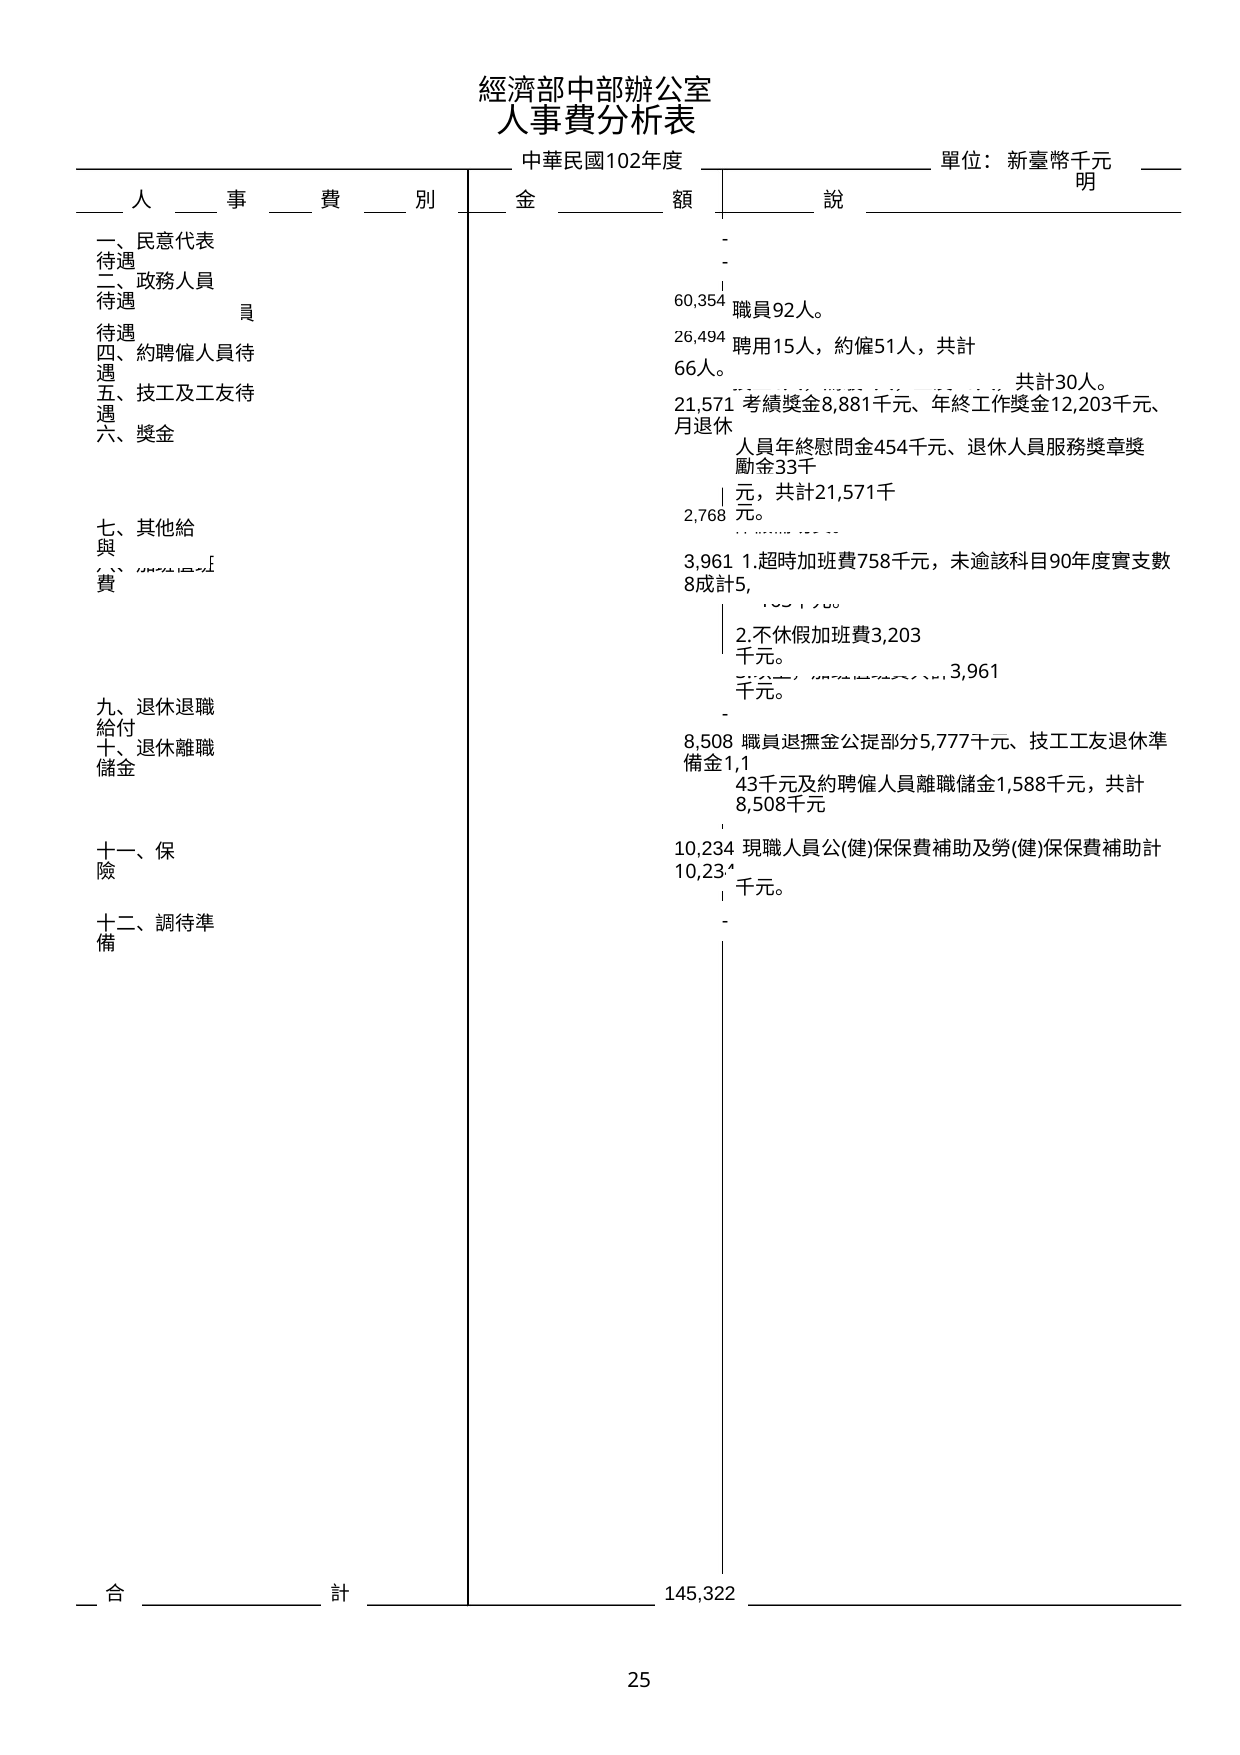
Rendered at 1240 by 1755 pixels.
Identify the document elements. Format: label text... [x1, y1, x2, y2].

text 11,432 技工6人，駕駛4人，工友20人，共計30人。 [674, 372, 1163, 394]
text 四、約聘僱人員待遇 [96, 344, 263, 385]
text 人員年終慰問金454千元、退休人員服務獎章獎勵金33千 [735, 438, 1163, 479]
text 單位： 新臺幣千元 [940, 152, 1132, 172]
text 千元。 [735, 878, 794, 898]
text 計 [330, 1584, 358, 1604]
text 說 [823, 191, 857, 211]
picture [303, 67, 871, 99]
text 一、民意代表待遇 [96, 232, 232, 273]
text 人事費分析表 [496, 106, 742, 139]
picture [81, 1657, 1177, 1687]
text 合 [106, 1584, 133, 1604]
text 60,354 職員92人。 [674, 300, 825, 322]
text 中華民國102年度 [521, 152, 692, 172]
text 10,234 現職人員公(健)保保費補助及勞(健)保保費補助計10,234 [674, 838, 1172, 882]
text 21,571 考績獎金8,881千元、年終工作獎金12,203千元、月退休 [674, 394, 1163, 438]
text - [722, 228, 739, 250]
text 金 [515, 191, 549, 211]
text - [722, 703, 1014, 725]
text 十二、調待準備 [96, 914, 217, 954]
text - [722, 910, 739, 932]
text 26,494 聘用15人，約僱51人，共計66人。 [674, 336, 994, 380]
text 人 [131, 191, 166, 211]
text 十一、保險 [96, 842, 186, 882]
text - [722, 250, 739, 273]
text 25 [627, 1671, 662, 1691]
text 43千元及約聘僱人員離職儲金1,588千元，共計8,508千元 [735, 775, 1171, 815]
text 3,961 1.超時加班費758千元，未逾該科目90年度實支數8成計5, [684, 551, 1171, 596]
text 2.不休假加班費3,203千元。 [735, 627, 941, 667]
text 8,508 職員退撫金公提部分5,777千元、技工工友退休準備金1,1 [684, 730, 1171, 775]
picture [76, 140, 1182, 1607]
text 額 [672, 191, 707, 211]
text 六、獎金 [96, 425, 263, 445]
text 十、退休離職儲金 [96, 739, 232, 779]
text 事 [226, 191, 260, 211]
text 2,768 休假補助費。 [684, 515, 840, 537]
text 二、政務人員待遇 [96, 273, 232, 313]
text 八、加班值班費 [96, 555, 217, 595]
text 三、法定編制人員待遇 [96, 304, 263, 344]
text 九、退休退職給付 [96, 698, 232, 739]
text 明 [1075, 172, 1132, 193]
text 費 [321, 191, 355, 211]
text 3.以上，加班值班費共計3,961千元。 [735, 663, 1014, 703]
text 經濟部中部辦公室 [478, 77, 742, 106]
text 別 [415, 191, 449, 211]
text 五、技工及工友待遇 [96, 385, 263, 425]
text 元，共計21,571千元。 [735, 483, 902, 524]
text 163千元。 [759, 604, 840, 611]
text 145,322 [664, 1583, 739, 1605]
text 七、其他給與 [96, 519, 201, 559]
